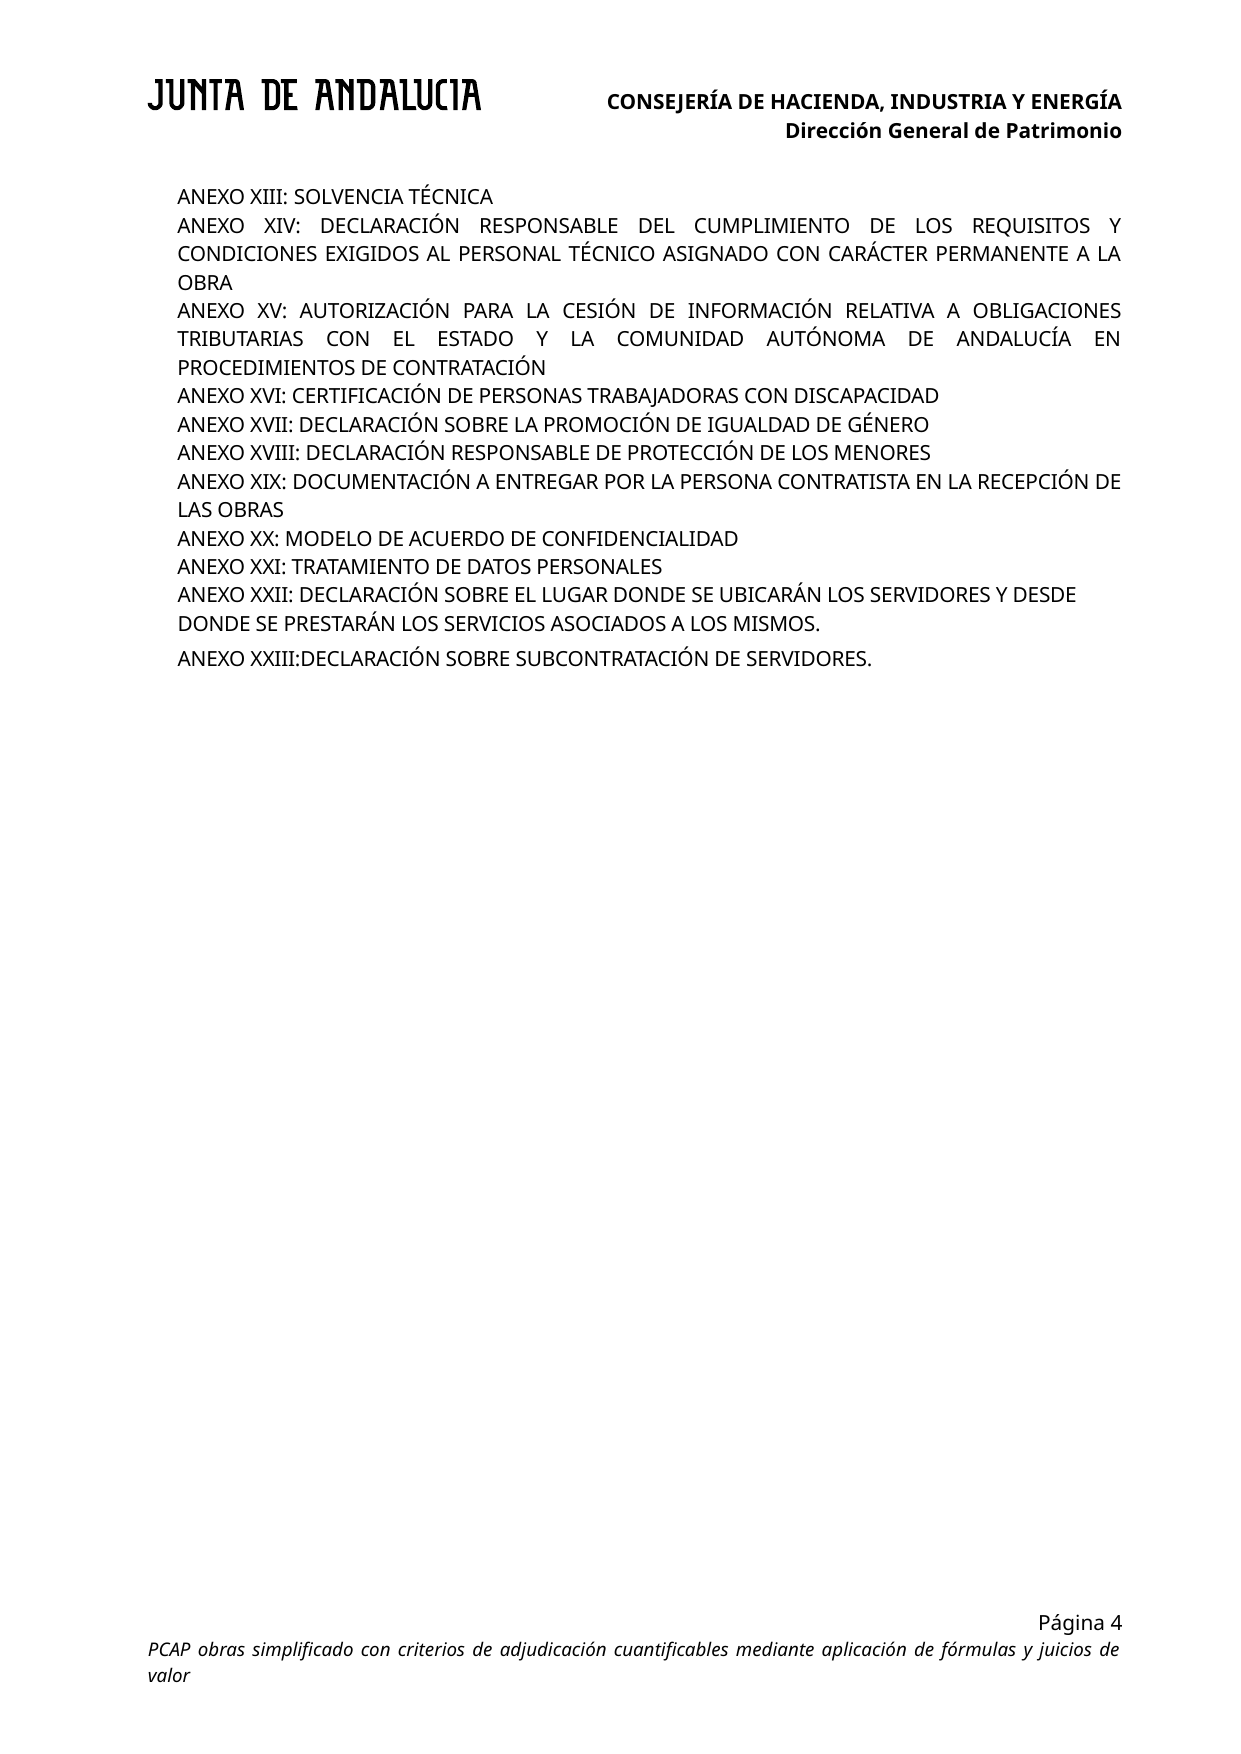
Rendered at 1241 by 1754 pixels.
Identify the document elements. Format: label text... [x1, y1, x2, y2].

text ANEXO XIX: DOCUMENTACIÓN A ENTREGAR POR LA PERSONA CONTRATISTA EN LA RECEPCIÓN DE LAS OBRAS [177, 467, 1122, 524]
text ANEXO XVII: DECLARACIÓN SOBRE LA PROMOCIÓN DE IGUALDAD DE GÉNERO [177, 410, 1122, 438]
text ANEXO XXI: TRATAMIENTO DE DATOS PERSONALES [177, 552, 1122, 581]
text ANEXO XIII: SOLVENCIA TÉCNICA [177, 182, 1122, 211]
text ANEXO XVI: CERTIFICACIÓN DE PERSONAS TRABAJADORAS CON DISCAPACIDAD [177, 381, 1122, 410]
text ANEXO XXII: DECLARACIÓN SOBRE EL LUGAR DONDE SE UBICARÁN LOS SERVIDORES Y DESDE DONDE SE PRESTARÁN LOS SERVICIOS ASOCIADOS A LOS MISMOS. [177, 581, 1122, 637]
text ANEXO XIV: DECLARACIÓN RESPONSABLE DEL CUMPLIMIENTO DE LOS REQUISITOS Y CONDICIONES EXIGIDOS AL PERSONAL TÉCNICO ASIGNADO CON CARÁCTER PERMANENTE A LA OBRA [177, 211, 1122, 296]
text ANEXO XV: AUTORIZACIÓN PARA LA CESIÓN DE INFORMACIÓN RELATIVA A OBLIGACIONES TRIBUTARIAS CON EL ESTADO Y LA COMUNIDAD AUTÓNOMA DE ANDALUCÍA EN PROCEDIMIENTOS DE CONTRATACIÓN [177, 296, 1122, 381]
text ANEXO XX: MODELO DE ACUERDO DE CONFIDENCIALIDAD [177, 524, 1122, 552]
text ANEXO XVIII: DECLARACIÓN RESPONSABLE DE PROTECCIÓN DE LOS MENORES [177, 438, 1122, 467]
text ANEXO xxIii:DECLARACIÓN SOBRE SUBCONTRATACIÓN DE SERVIDORES. [177, 644, 1122, 672]
